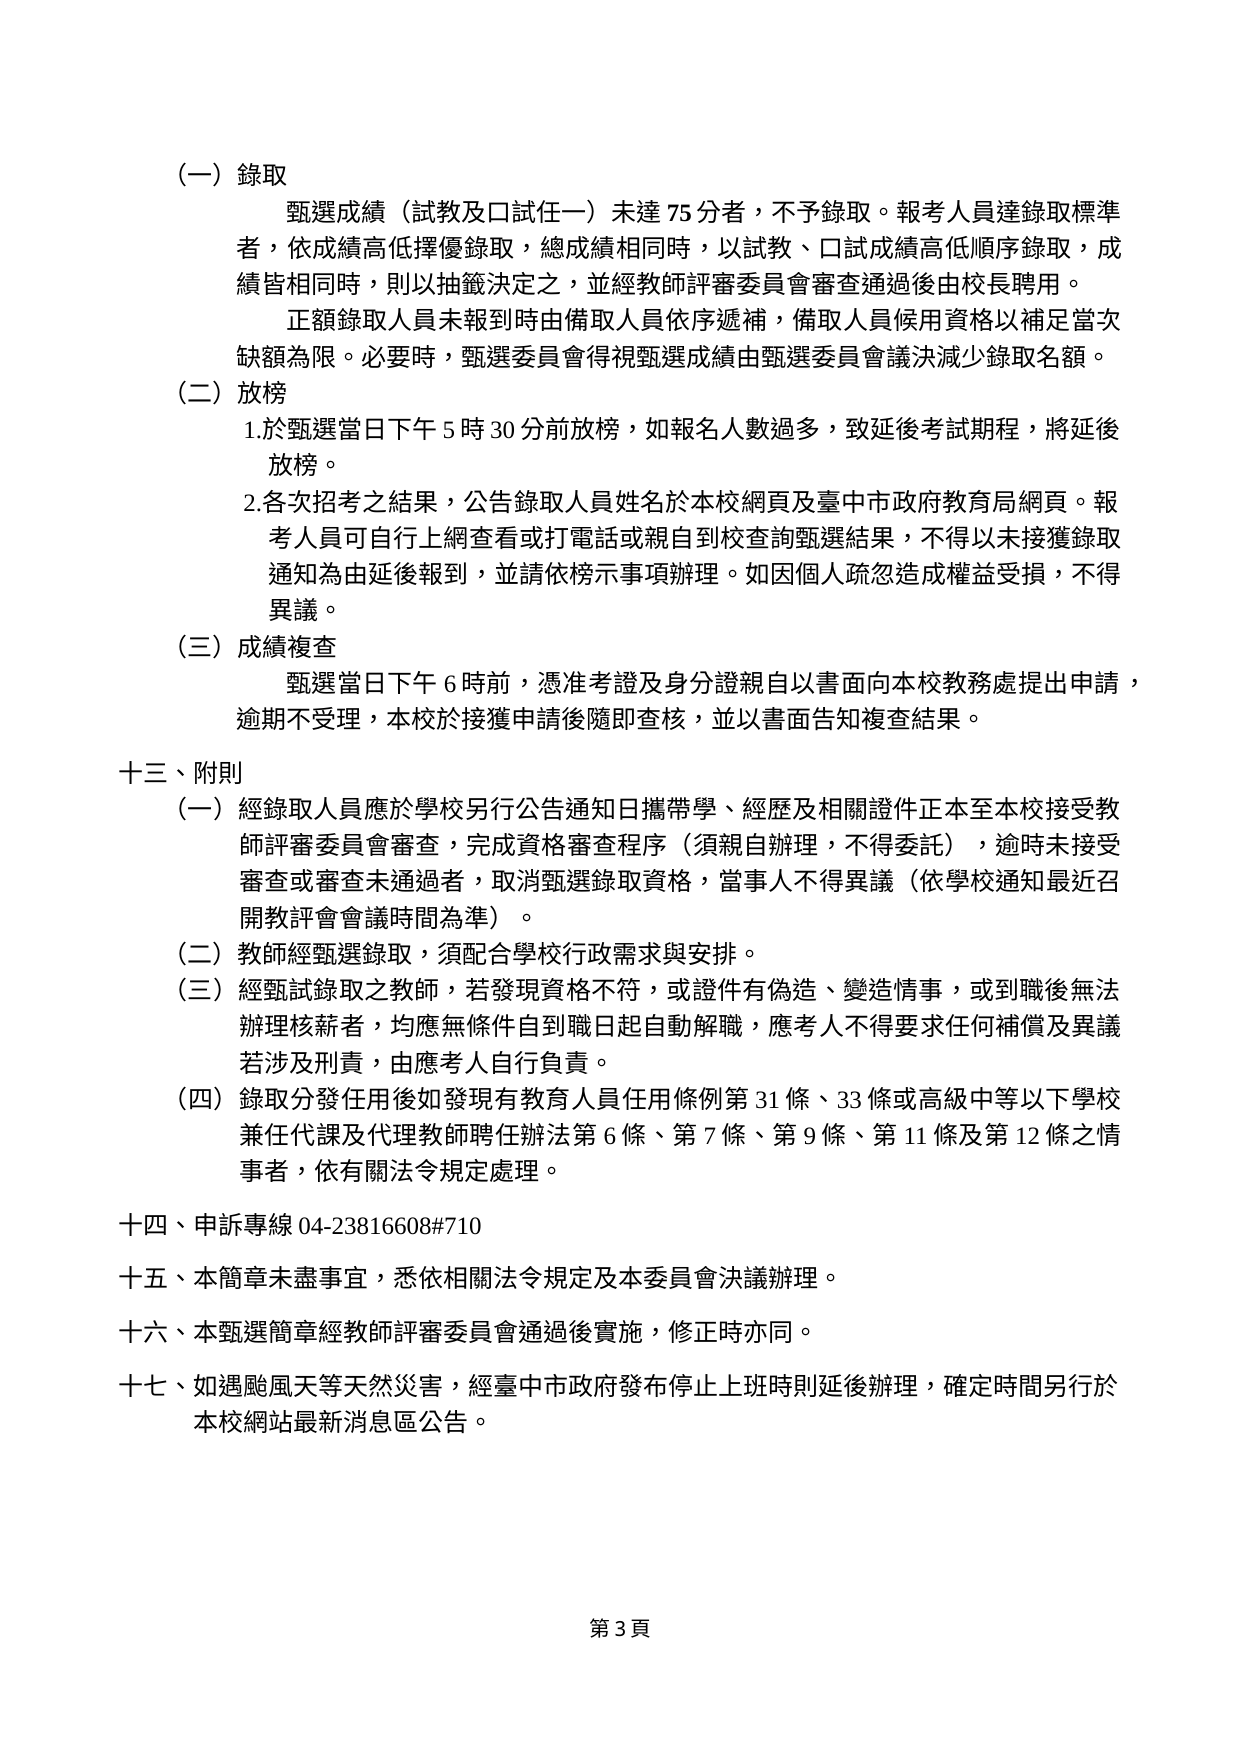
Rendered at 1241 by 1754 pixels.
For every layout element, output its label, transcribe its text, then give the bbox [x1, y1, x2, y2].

text 1.於甄選當日下午5時30分前放榜，如報名人數過多，致延後考試期程，將延後放榜。 [243, 409, 1122, 482]
text （二）教師經甄選錄取，須配合學校行政需求與安排。 [162, 934, 1122, 971]
text （三）經甄試錄取之教師，若發現資格不符，或證件有偽造、變造情事，或到職後無法辦理核薪者，均應無條件自到職日起自動解職，應考人不得要求任何補償及異議，若涉及刑責，由應考人自行負責。 [162, 971, 1122, 1079]
text （三）成績複查 [162, 627, 1122, 663]
text （四）錄取分發任用後如發現有教育人員任用條例第31條、33條或高級中等以下學校兼任代課及代理教師聘任辦法第6條、第7條、第9條、第11條及第12條之情事者，依有關法令規定處理。 [162, 1079, 1122, 1188]
text 十三、附則 [118, 753, 1122, 789]
text 十五、本簡章未盡事宜，悉依相關法令規定及本委員會決議辦理。 [118, 1259, 1122, 1295]
text （二）放榜 [162, 373, 1122, 409]
text 十七、如遇颱風天等天然災害，經臺中市政府發布停止上班時則延後辦理，確定時間另行於本校網站最新消息區公告。 [118, 1366, 1122, 1438]
text 甄選當日下午6時前，憑准考證及身分證親自以書面向本校教務處提出申請，逾期不受理，本校於接獲申請後隨即查核，並以書面告知複查結果。 [236, 663, 1122, 736]
text （一）錄取 [162, 156, 1122, 192]
text 甄選成績（試教及口試任一）未達75分者，不予錄取。報考人員達錄取標準者，依成績高低擇優錄取，總成績相同時，以試教、口試成績高低順序錄取，成績皆相同時，則以抽籤決定之，並經教師評審委員會審查通過後由校長聘用。 [236, 192, 1122, 301]
text （一）經錄取人員應於學校另行公告通知日攜帶學、經歷及相關證件正本至本校接受教師評審委員會審查，完成資格審查程序（須親自辦理，不得委託），逾時未接受審查或審查未通過者，取消甄選錄取資格，當事人不得異議（依學校通知最近召開教評會會議時間為準）。 [162, 789, 1122, 934]
text 十六、本甄選簡章經教師評審委員會通過後實施，修正時亦同。 [118, 1312, 1122, 1349]
text 2.各次招考之結果，公告錄取人員姓名於本校網頁及臺中市政府教育局網頁。報考人員可自行上網查看或打電話或親自到校查詢甄選結果，不得以未接獲錄取通知為由延後報到，並請依榜示事項辦理。如因個人疏忽造成權益受損，不得異議。 [243, 482, 1122, 627]
text 正額錄取人員未報到時由備取人員依序遞補，備取人員候用資格以補足當次缺額為限。必要時，甄選委員會得視甄選成績由甄選委員會議決減少錄取名額。 [236, 301, 1122, 373]
text 十四、申訴專線04-23816608#710 [118, 1205, 1122, 1242]
